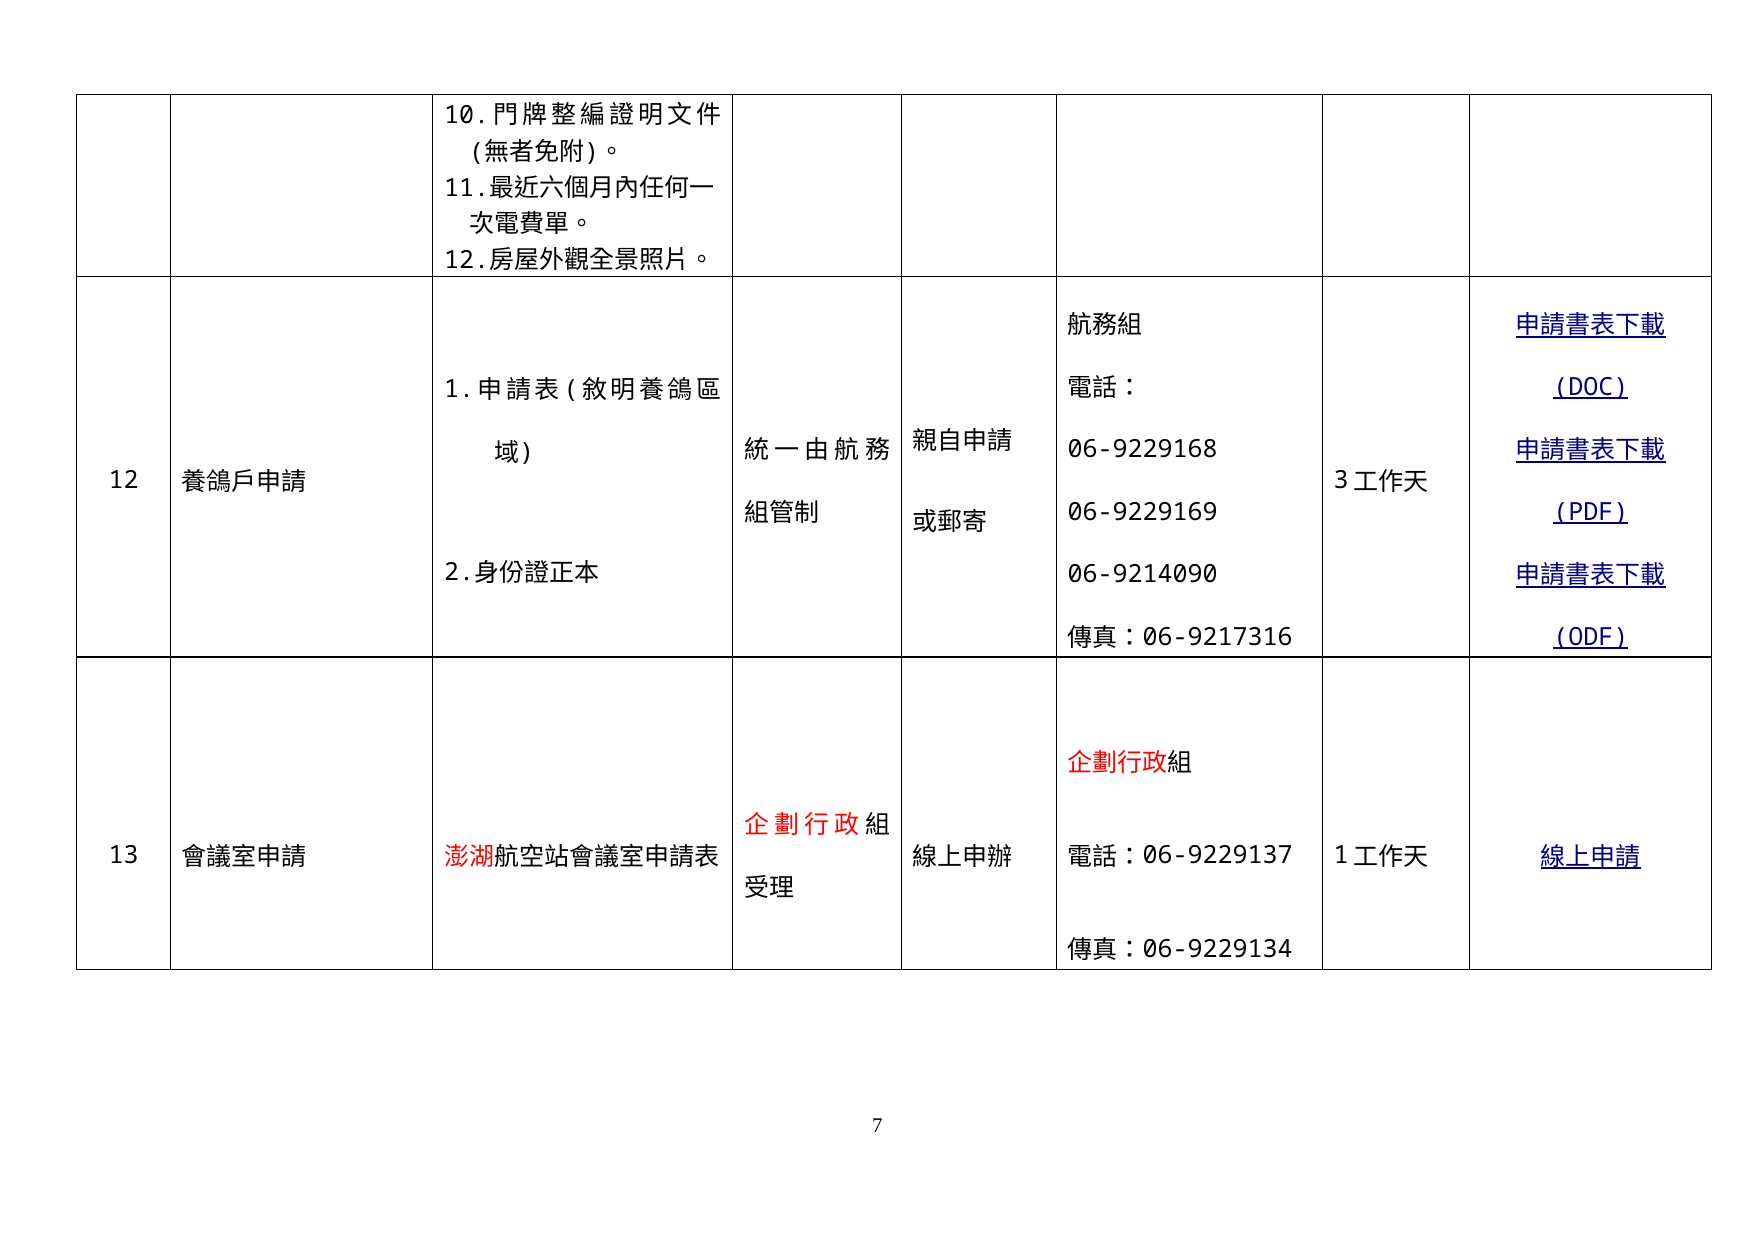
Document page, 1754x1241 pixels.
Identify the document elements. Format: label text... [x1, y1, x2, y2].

table_cell 養鴿戶申請 [171, 277, 432, 656]
table_cell 線上申辦 [902, 658, 1056, 969]
table_cell 澎湖航空站會議室申請表 [433, 658, 732, 969]
table_cell 線上申請 [1470, 658, 1711, 969]
table_cell 企劃行政組 電話：06-9229137 傳真：06-9229134 [1057, 658, 1322, 969]
table_cell [902, 95, 1056, 276]
table_cell 1.申請表(敘明養鴿區域) 2.身份證正本 [433, 277, 732, 656]
table_cell 3工作天 [1323, 277, 1469, 656]
table_cell [77, 95, 170, 276]
table_cell 會議室申請 [171, 658, 432, 969]
table_cell 13 [77, 658, 170, 969]
table_cell 1工作天 [1323, 658, 1469, 969]
table_cell 12 [77, 277, 170, 656]
table_cell 企劃行政組受理 [733, 658, 901, 969]
table_cell 申請書表下載(DOC) 申請書表下載(PDF) 申請書表下載(ODF) [1470, 277, 1711, 656]
table_cell [171, 95, 432, 276]
table_cell 親自申請 或郵寄 [902, 277, 1056, 656]
table_cell [1470, 95, 1711, 276]
table_cell 統一由航務組管制 [733, 277, 901, 656]
table_cell [1057, 95, 1322, 276]
table_cell [733, 95, 901, 276]
table_cell 10.門牌整編證明文件(無者免附)。 11.最近六個月內任何一次電費單。 12.房屋外觀全景照片。 [433, 95, 732, 276]
table_cell [1323, 95, 1469, 276]
table_cell 航務組 電話： 06-9229168 06-9229169 06-9214090 傳真：06-9217316 [1057, 277, 1322, 656]
